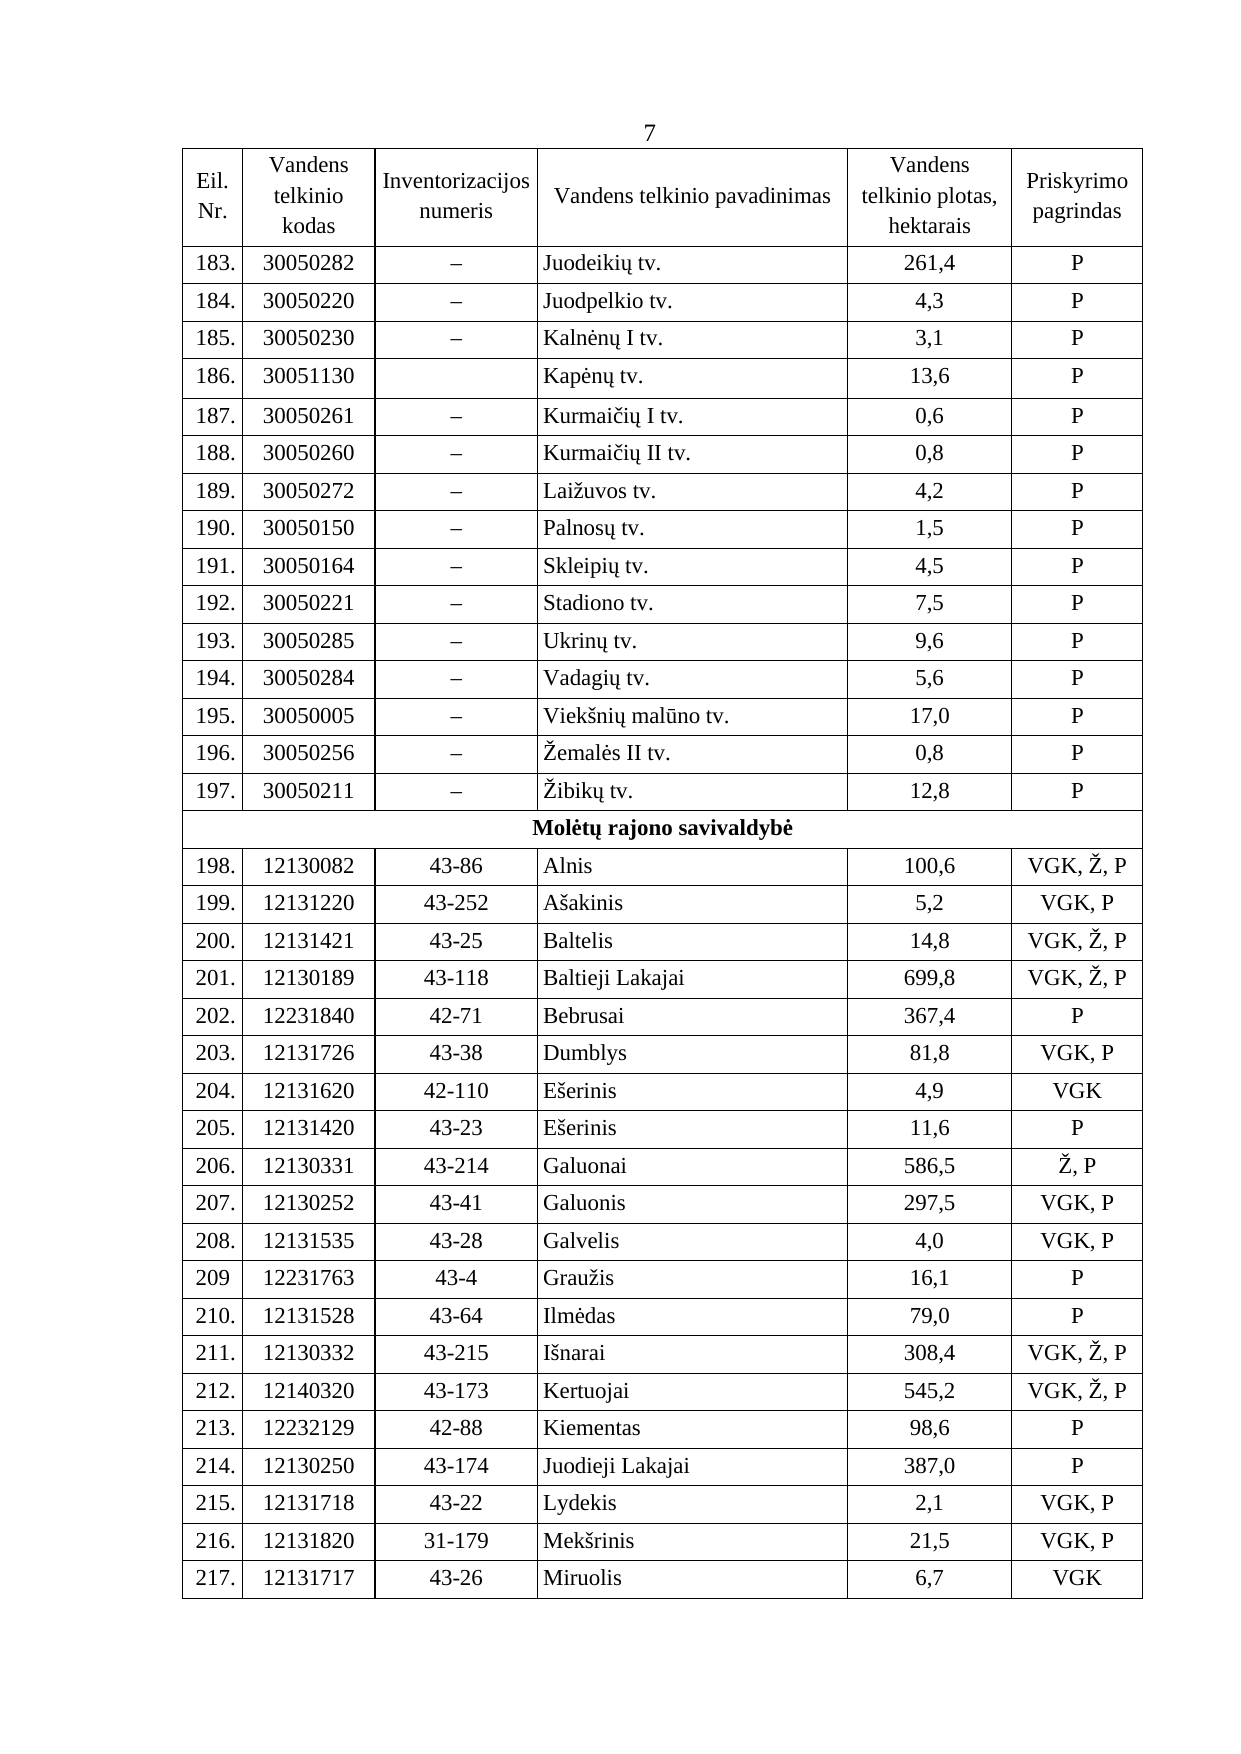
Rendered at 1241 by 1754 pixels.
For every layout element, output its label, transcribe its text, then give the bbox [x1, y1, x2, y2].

table_cell 12131718 [243, 1486, 374, 1523]
table_cell 200. [183, 924, 242, 960]
table_cell 43-174 [376, 1449, 537, 1485]
table_cell 11,6 [848, 1111, 1011, 1148]
table_cell Baltieji Lakajai [538, 961, 847, 998]
table_cell P [1012, 399, 1142, 435]
table_cell 216. [183, 1524, 242, 1560]
table_cell VGK [1012, 1561, 1142, 1598]
table_cell 192. [183, 586, 242, 623]
table_cell 187. [183, 399, 242, 435]
table_cell 30050282 [243, 247, 374, 283]
table_cell VGK, P [1012, 1186, 1142, 1223]
table_cell 12231763 [243, 1261, 374, 1298]
table_cell 30050220 [243, 284, 374, 321]
table_cell Kapėnų tv. [538, 359, 847, 398]
table_cell 12131726 [243, 1036, 374, 1073]
table_cell – [376, 247, 537, 283]
table_cell 43-4 [376, 1261, 537, 1298]
table_cell 297,5 [848, 1186, 1011, 1223]
table_cell 188. [183, 436, 242, 473]
table_cell 2,1 [848, 1486, 1011, 1523]
table_cell 12,8 [848, 774, 1011, 810]
table_cell 261,4 [848, 247, 1011, 283]
table_cell P [1012, 999, 1142, 1035]
table_cell 30050272 [243, 474, 374, 510]
table_cell 195. [183, 699, 242, 735]
table_cell 30051130 [243, 359, 374, 398]
table_cell 4,9 [848, 1074, 1011, 1110]
table_cell P [1012, 1261, 1142, 1298]
table_cell 367,4 [848, 999, 1011, 1035]
table_cell 43-26 [376, 1561, 537, 1598]
table_cell VGK, P [1012, 1486, 1142, 1523]
table_cell 213. [183, 1411, 242, 1448]
table_cell 207. [183, 1186, 242, 1223]
table_cell Kertuojai [538, 1374, 847, 1410]
table_cell [376, 359, 537, 398]
table_cell 30050260 [243, 436, 374, 473]
table_cell – [376, 322, 537, 358]
table_cell Palnosų tv. [538, 511, 847, 548]
table_cell 12131535 [243, 1224, 374, 1260]
table_cell 0,8 [848, 436, 1011, 473]
table_cell – [376, 699, 537, 735]
table_cell 12232129 [243, 1411, 374, 1448]
table_cell VGK, Ž, P [1012, 1374, 1142, 1410]
table_cell – [376, 736, 537, 773]
table_cell 197. [183, 774, 242, 810]
table_header Inventorizacijos numeris [376, 149, 537, 246]
table_cell P [1012, 699, 1142, 735]
table_cell 43-23 [376, 1111, 537, 1148]
table_cell VGK, Ž, P [1012, 849, 1142, 885]
table_cell P [1012, 774, 1142, 810]
table_cell 12131820 [243, 1524, 374, 1560]
table_cell 81,8 [848, 1036, 1011, 1073]
table_cell Skleipių tv. [538, 549, 847, 585]
table_cell Baltelis [538, 924, 847, 960]
table_cell 43-214 [376, 1149, 537, 1185]
table_cell Juodieji Lakajai [538, 1449, 847, 1485]
table_cell Dumblys [538, 1036, 847, 1073]
table_cell 206. [183, 1149, 242, 1185]
table_cell 43-252 [376, 886, 537, 923]
table_cell Žibikų tv. [538, 774, 847, 810]
table_cell P [1012, 586, 1142, 623]
table_cell 211. [183, 1336, 242, 1373]
table_cell P [1012, 322, 1142, 358]
table_cell Mekšrinis [538, 1524, 847, 1560]
table_cell 3,1 [848, 322, 1011, 358]
table_cell 217. [183, 1561, 242, 1598]
table_cell 31-179 [376, 1524, 537, 1560]
table_cell 189. [183, 474, 242, 510]
table_cell 30050230 [243, 322, 374, 358]
table_cell – [376, 774, 537, 810]
table_cell 79,0 [848, 1299, 1011, 1335]
table_cell 43-86 [376, 849, 537, 885]
table_cell P [1012, 359, 1142, 398]
table_cell – [376, 549, 537, 585]
table_cell 43-28 [376, 1224, 537, 1260]
table_cell 5,2 [848, 886, 1011, 923]
table_cell 12131220 [243, 886, 374, 923]
table_cell 30050285 [243, 624, 374, 660]
table_cell 308,4 [848, 1336, 1011, 1373]
table_cell VGK, Ž, P [1012, 924, 1142, 960]
table_cell VGK, Ž, P [1012, 1336, 1142, 1373]
table_cell 545,2 [848, 1374, 1011, 1410]
table_cell 9,6 [848, 624, 1011, 660]
table_cell – [376, 284, 537, 321]
table_cell 12140320 [243, 1374, 374, 1410]
table_cell – [376, 474, 537, 510]
table_cell – [376, 399, 537, 435]
table_cell Ešerinis [538, 1074, 847, 1110]
table_cell 205. [183, 1111, 242, 1148]
table_cell P [1012, 736, 1142, 773]
table_cell – [376, 624, 537, 660]
table_cell 43-38 [376, 1036, 537, 1073]
table_cell Kiementas [538, 1411, 847, 1448]
table_cell Laižuvos tv. [538, 474, 847, 510]
table_cell 12130331 [243, 1149, 374, 1185]
table_cell 203. [183, 1036, 242, 1073]
table_cell 185. [183, 322, 242, 358]
table_cell 43-173 [376, 1374, 537, 1410]
table_cell 30050261 [243, 399, 374, 435]
table_cell 1,5 [848, 511, 1011, 548]
table_cell 21,5 [848, 1524, 1011, 1560]
table_cell 4,0 [848, 1224, 1011, 1260]
table_cell 4,3 [848, 284, 1011, 321]
table_cell P [1012, 474, 1142, 510]
table_cell 30050150 [243, 511, 374, 548]
table_cell VGK, P [1012, 1524, 1142, 1560]
table_cell Ilmėdas [538, 1299, 847, 1335]
table_cell P [1012, 1411, 1142, 1448]
table_cell 196. [183, 736, 242, 773]
table_cell P [1012, 436, 1142, 473]
table_cell 194. [183, 661, 242, 698]
table_cell 204. [183, 1074, 242, 1110]
table_cell Graužis [538, 1261, 847, 1298]
table_cell P [1012, 549, 1142, 585]
table_cell Miruolis [538, 1561, 847, 1598]
table_cell – [376, 661, 537, 698]
table_cell 43-64 [376, 1299, 537, 1335]
table_cell 43-41 [376, 1186, 537, 1223]
table_cell 12131620 [243, 1074, 374, 1110]
table_cell 12131717 [243, 1561, 374, 1598]
table_cell 202. [183, 999, 242, 1035]
table_cell 30050284 [243, 661, 374, 698]
table_cell 6,7 [848, 1561, 1011, 1598]
table_cell 214. [183, 1449, 242, 1485]
table_header Eil. Nr. [183, 149, 242, 246]
table_cell Galvelis [538, 1224, 847, 1260]
table_cell 212. [183, 1374, 242, 1410]
table_cell Molėtų rajono savivaldybė [183, 811, 1142, 848]
table_cell Bebrusai [538, 999, 847, 1035]
table_cell Išnarai [538, 1336, 847, 1373]
table_cell 30050221 [243, 586, 374, 623]
table_cell P [1012, 1299, 1142, 1335]
table_cell 183. [183, 247, 242, 283]
table_cell Žemalės II tv. [538, 736, 847, 773]
table_cell P [1012, 284, 1142, 321]
table_cell 7,5 [848, 586, 1011, 623]
table_cell 12130332 [243, 1336, 374, 1373]
table_cell Stadiono tv. [538, 586, 847, 623]
table_cell P [1012, 624, 1142, 660]
table_cell 184. [183, 284, 242, 321]
table_header Vandens telkinio kodas [243, 149, 374, 246]
table_cell VGK, Ž, P [1012, 961, 1142, 998]
table_cell Galuonai [538, 1149, 847, 1185]
table_cell 208. [183, 1224, 242, 1260]
table_cell 42-88 [376, 1411, 537, 1448]
table_cell 190. [183, 511, 242, 548]
table_cell – [376, 436, 537, 473]
table_cell 30050005 [243, 699, 374, 735]
table_cell – [376, 511, 537, 548]
table_cell 17,0 [848, 699, 1011, 735]
table_cell 16,1 [848, 1261, 1011, 1298]
table_header Priskyrimo pagrindas [1012, 149, 1142, 246]
table_cell 4,2 [848, 474, 1011, 510]
table_cell Ž, P [1012, 1149, 1142, 1185]
table_cell 12130082 [243, 849, 374, 885]
table_cell 210. [183, 1299, 242, 1335]
table_cell P [1012, 661, 1142, 698]
table_cell Kurmaičių I tv. [538, 399, 847, 435]
table_cell P [1012, 511, 1142, 548]
table_cell 42-71 [376, 999, 537, 1035]
table_cell 0,6 [848, 399, 1011, 435]
table_cell Kurmaičių II tv. [538, 436, 847, 473]
table_cell 215. [183, 1486, 242, 1523]
table_cell Vadagių tv. [538, 661, 847, 698]
table_cell 30050164 [243, 549, 374, 585]
table_cell P [1012, 1449, 1142, 1485]
table_cell Galuonis [538, 1186, 847, 1223]
table_cell 191. [183, 549, 242, 585]
table_cell – [376, 586, 537, 623]
table_cell 387,0 [848, 1449, 1011, 1485]
table_cell 43-215 [376, 1336, 537, 1373]
table_cell 0,8 [848, 736, 1011, 773]
table_cell 98,6 [848, 1411, 1011, 1448]
table_cell 14,8 [848, 924, 1011, 960]
table_cell 186. [183, 359, 242, 398]
table_cell 42-110 [376, 1074, 537, 1110]
table_cell Alnis [538, 849, 847, 885]
table_cell 12130250 [243, 1449, 374, 1485]
table_cell Ukrinų tv. [538, 624, 847, 660]
table_cell Juodeikių tv. [538, 247, 847, 283]
table_cell P [1012, 247, 1142, 283]
table_cell Kalnėnų I tv. [538, 322, 847, 358]
table_cell 43-25 [376, 924, 537, 960]
table_cell 12130252 [243, 1186, 374, 1223]
table_cell Viekšnių malūno tv. [538, 699, 847, 735]
table_cell 201. [183, 961, 242, 998]
table_cell 209 [183, 1261, 242, 1298]
table_cell Lydekis [538, 1486, 847, 1523]
table_cell 4,5 [848, 549, 1011, 585]
table_header Vandens telkinio plotas, hektarais [848, 149, 1011, 246]
table_cell VGK, P [1012, 1036, 1142, 1073]
table_cell VGK, P [1012, 886, 1142, 923]
table_cell 586,5 [848, 1149, 1011, 1185]
table_cell 12231840 [243, 999, 374, 1035]
table_cell Juodpelkio tv. [538, 284, 847, 321]
table_cell 5,6 [848, 661, 1011, 698]
table_cell 12131420 [243, 1111, 374, 1148]
table_cell P [1012, 1111, 1142, 1148]
table_cell 193. [183, 624, 242, 660]
table_cell 43-22 [376, 1486, 537, 1523]
table_cell 30050256 [243, 736, 374, 773]
table_cell VGK [1012, 1074, 1142, 1110]
table_cell 13,6 [848, 359, 1011, 398]
table_cell Ešerinis [538, 1111, 847, 1148]
table_cell 699,8 [848, 961, 1011, 998]
table_cell 12130189 [243, 961, 374, 998]
table_cell 30050211 [243, 774, 374, 810]
table_header Vandens telkinio pavadinimas [538, 149, 847, 246]
table_cell 199. [183, 886, 242, 923]
table_cell 12131421 [243, 924, 374, 960]
table_cell VGK, P [1012, 1224, 1142, 1260]
table_cell 198. [183, 849, 242, 885]
table_cell 43-118 [376, 961, 537, 998]
table_cell 12131528 [243, 1299, 374, 1335]
table_cell Ašakinis [538, 886, 847, 923]
table_cell 100,6 [848, 849, 1011, 885]
